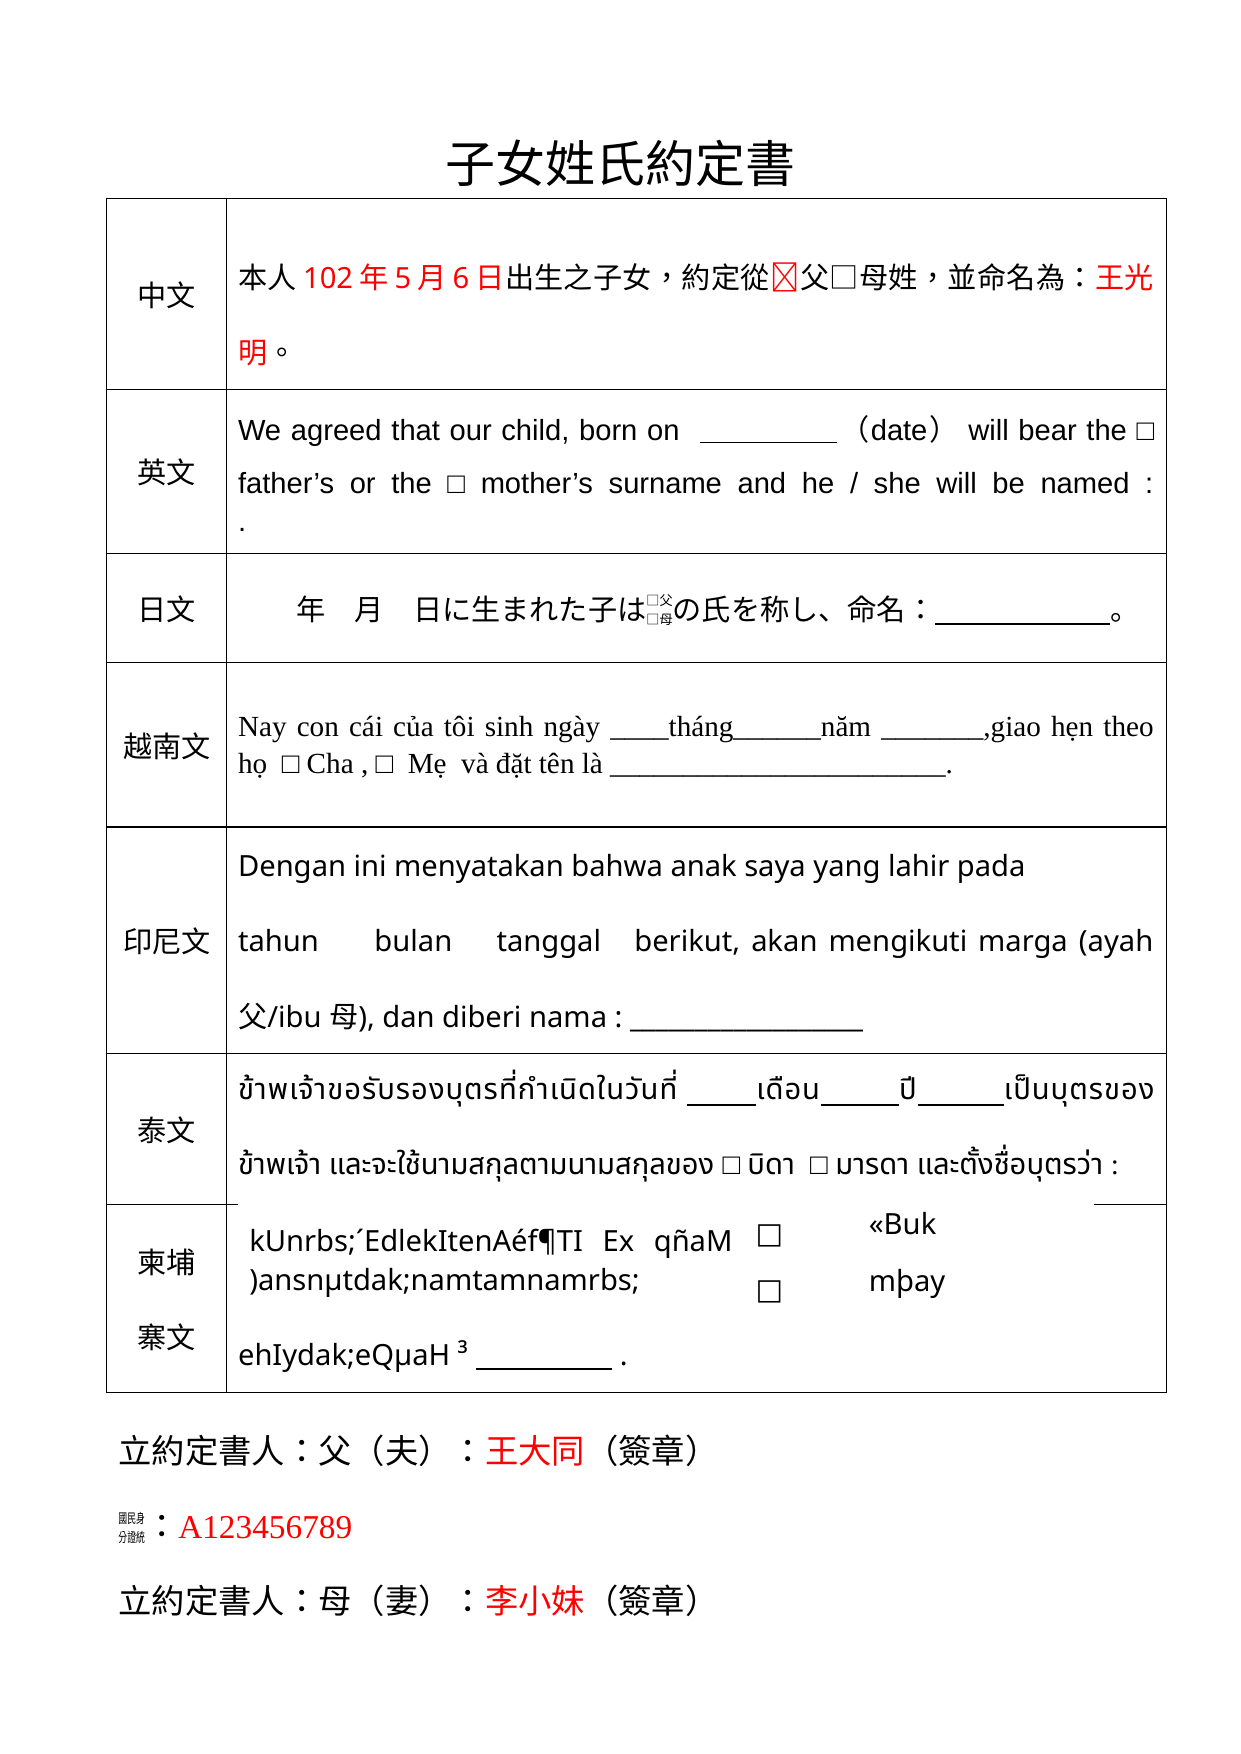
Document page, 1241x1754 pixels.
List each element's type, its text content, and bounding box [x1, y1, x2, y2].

table_cell 泰文 [107, 1054, 226, 1203]
table_cell ehIydak;eQµaH ³ . [227, 1204, 1166, 1392]
table_cell 印尼文 [107, 828, 226, 1052]
table_header □ [744, 1204, 857, 1260]
table_cell ข้าพเจ้าขอรับรองบุตรที่กำเนิดในวันที่ เดือน ปี เป็นบุตรของข้าพเจ้า และจะใช้นามสกุลตามนามสกุลของ □ บิดา □ มารดา และตั้งชื่อบุตรว่า : [227, 1054, 1166, 1203]
table_cell 柬埔 寨文 [107, 1205, 226, 1392]
text 子女姓氏約定書 [118, 123, 1122, 198]
text 國民身分證統：A123456789 [118, 1487, 1122, 1562]
table_cell Nay con cái của tôi sinh ngày ____tháng______năm _______,giao hẹn theo họ □ Cha , □ Mẹ và đặt tên là _______________________. [227, 663, 1166, 826]
table_cell □ [744, 1260, 857, 1316]
table_cell We agreed that our child, born on （date） will bear the □ father’s or the □ mother’s surname and he / she will be named : . [227, 390, 1166, 553]
table_cell 年 月 日に生まれた子は□父□母の氏を称し、命名： 。 [227, 554, 1166, 662]
table_header 中文 [107, 199, 226, 389]
table_cell mþay [858, 1260, 1094, 1316]
text 立約定書人：母（妻）：李小妹（簽章） [118, 1562, 1122, 1637]
table_cell 日文 [107, 554, 226, 662]
table_header 本人102年5月6日出生之子女，約定從父□母姓，並命名為：王光明。 [227, 199, 1166, 389]
table_header kUnrbs;´EdlekItenAéf¶TI Ex qñaM )ansnµtdak;namtamnamrbs; [238, 1204, 744, 1316]
table_header «Buk [858, 1204, 1094, 1260]
table_cell 英文 [107, 390, 226, 553]
table_cell Dengan ini menyatakan bahwa anak saya yang lahir pada tahun bulan tanggal berikut, akan mengikuti marga (ayah父/ibu 母), dan diberi nama : __________________ [227, 828, 1166, 1052]
text 立約定書人：父（夫）：王大同（簽章） [118, 1412, 1122, 1487]
table_cell 越南文 [107, 663, 226, 826]
